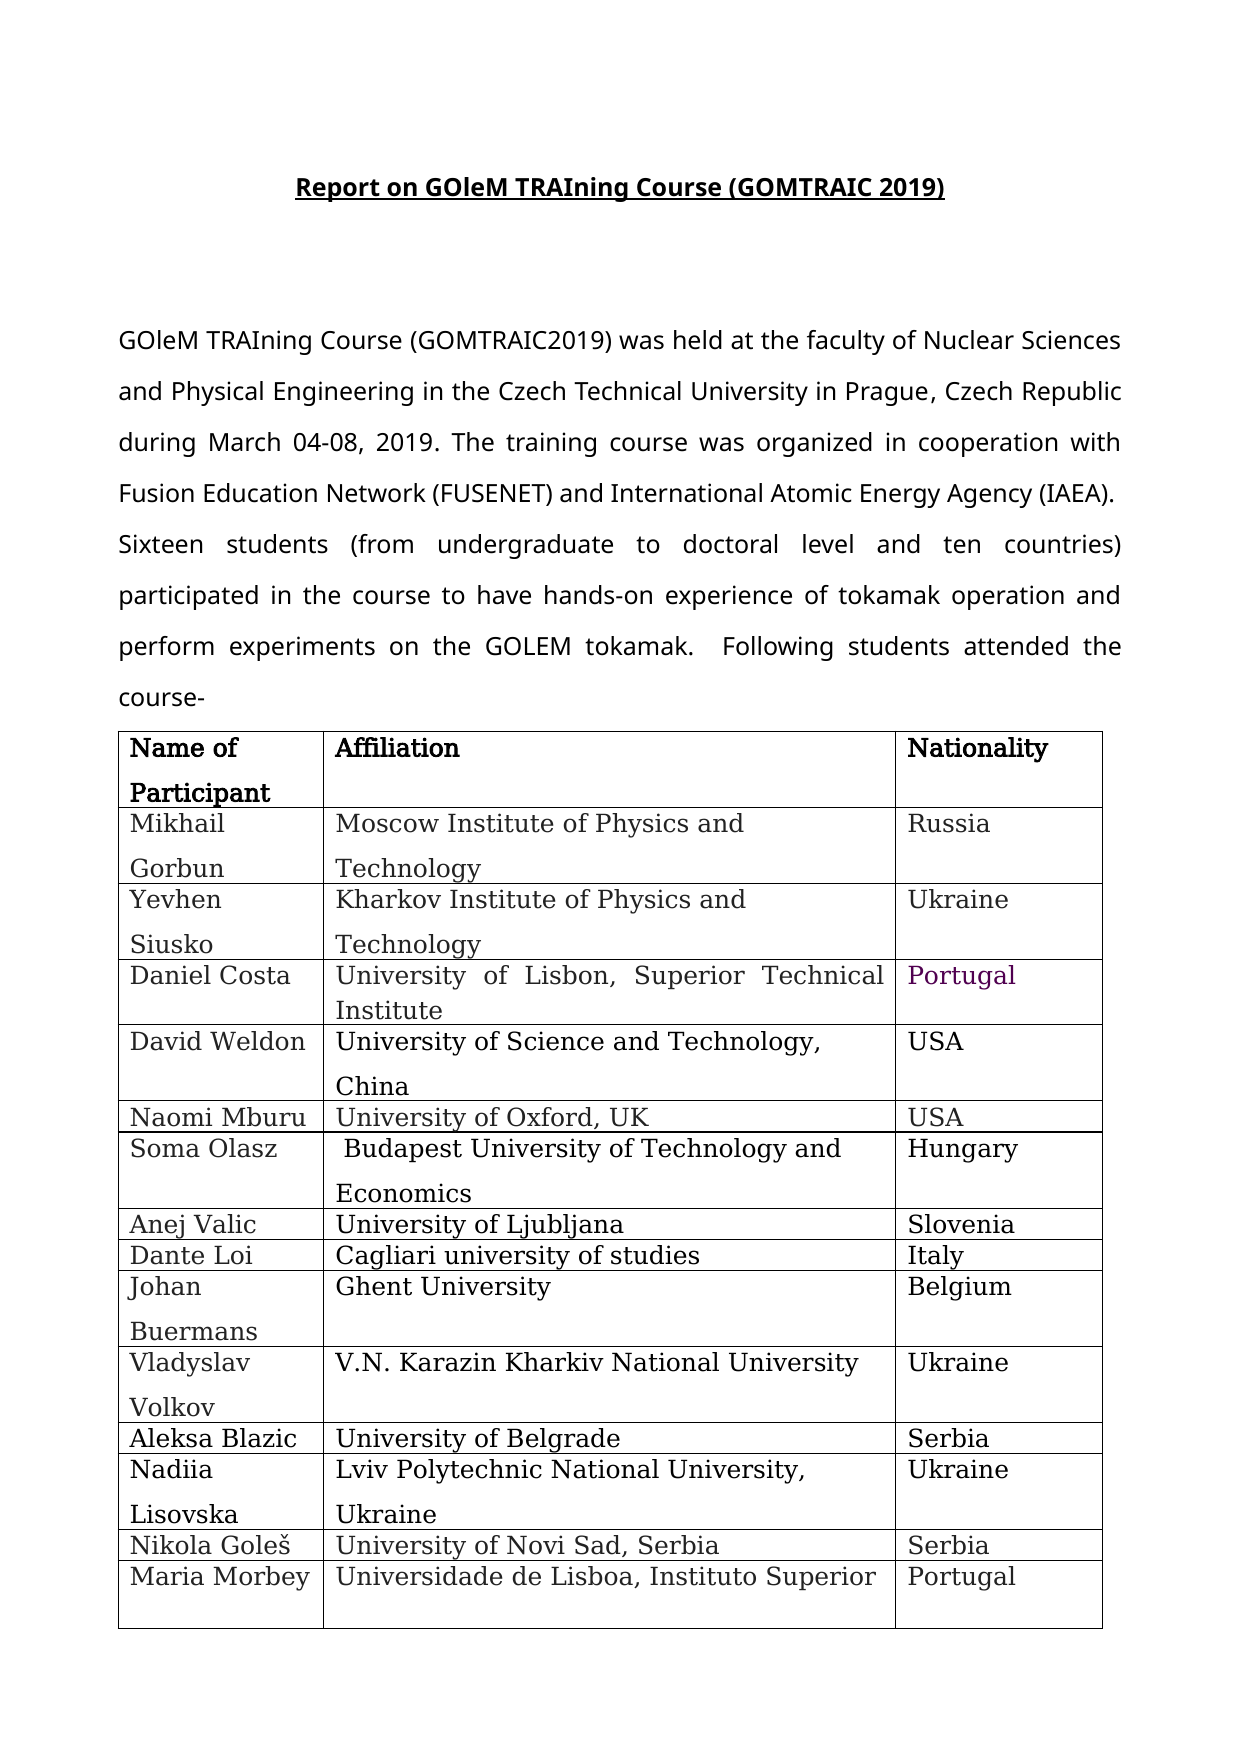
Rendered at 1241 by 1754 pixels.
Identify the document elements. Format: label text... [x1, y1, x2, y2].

table_cell Naomi Mburu [119, 1101, 323, 1131]
table_cell Ukraine [896, 1347, 1102, 1422]
table_cell Dante Loi [119, 1240, 323, 1269]
table_cell V.N. Karazin Kharkiv National University [324, 1347, 895, 1422]
table_cell Ukraine [896, 1454, 1102, 1529]
table_cell Vladyslav Volkov [119, 1347, 323, 1422]
table_cell Anej Valic [119, 1209, 323, 1238]
table_cell Johan Buermans [119, 1271, 323, 1346]
table_cell USA [896, 1101, 1102, 1131]
table_cell Soma Olasz [119, 1133, 323, 1207]
table_cell Moscow Institute of Physics and Technology [324, 808, 895, 883]
text GOleM TRAIning Course (GOMTRAIC2019) was held at the faculty of Nuclear Sciences and Physical Engineering in the Czech Technical University in Prague, Czech Republic during March 04-08, 2019. The training course was organized in cooperation with Fusion Education Network (FUSENET) and International Atomic Energy Agency (IAEA). [118, 322, 1122, 509]
table_cell Aleksa Blazic [119, 1423, 323, 1453]
table_cell Maria Morbey [119, 1561, 323, 1628]
table_cell Kharkov Institute of Physics and Technology [324, 884, 895, 959]
table_cell University of Ljubljana [324, 1209, 895, 1238]
table_cell Belgium [896, 1271, 1102, 1346]
table_cell Portugal [896, 960, 1102, 1024]
table_header Affiliation [324, 732, 895, 807]
table_header Nationality [896, 732, 1102, 807]
table_cell Nikola Goleš [119, 1530, 323, 1560]
table_cell USA [896, 1025, 1102, 1100]
table_cell Russia [896, 808, 1102, 883]
table_cell Yevhen Siusko [119, 884, 323, 959]
table_cell Ukraine [896, 884, 1102, 959]
table_cell University of Science and Technology, China [324, 1025, 895, 1100]
table_cell University of Oxford, UK [324, 1101, 895, 1131]
table_cell Daniel Costa [119, 960, 323, 1024]
table_cell Italy [896, 1240, 1102, 1269]
table_cell Budapest University of Technology and Economics [324, 1133, 895, 1207]
table_cell Portugal [896, 1561, 1102, 1628]
table_cell Serbia [896, 1423, 1102, 1453]
table_cell Lviv Polytechnic National University, Ukraine [324, 1454, 895, 1529]
text Report on GOleM TRAIning Course (GOMTRAIC 2019) [118, 169, 1122, 203]
table_cell Cagliari university of studies [324, 1240, 895, 1269]
table_cell David Weldon [119, 1025, 323, 1100]
table_cell University of Belgrade [324, 1423, 895, 1453]
table_cell Mikhail Gorbun [119, 808, 323, 883]
table_cell Nadiia Lisovska [119, 1454, 323, 1529]
text Sixteen students (from undergraduate to doctoral level and ten countries) participated in the course to have hands-on experience of tokamak operation and perform experiments on the GOLEM tokamak. Following students attended the course- [118, 526, 1122, 714]
table_cell University of Novi Sad, Serbia [324, 1530, 895, 1560]
table_cell Ghent University [324, 1271, 895, 1346]
table_cell Serbia [896, 1530, 1102, 1560]
table_header Name of Participant [119, 732, 323, 807]
table_cell Slovenia [896, 1209, 1102, 1238]
table_cell Hungary [896, 1133, 1102, 1207]
table_cell Universidade de Lisboa, Instituto Superior [324, 1561, 895, 1628]
table_cell University of Lisbon, Superior Technical Institute [324, 960, 895, 1024]
